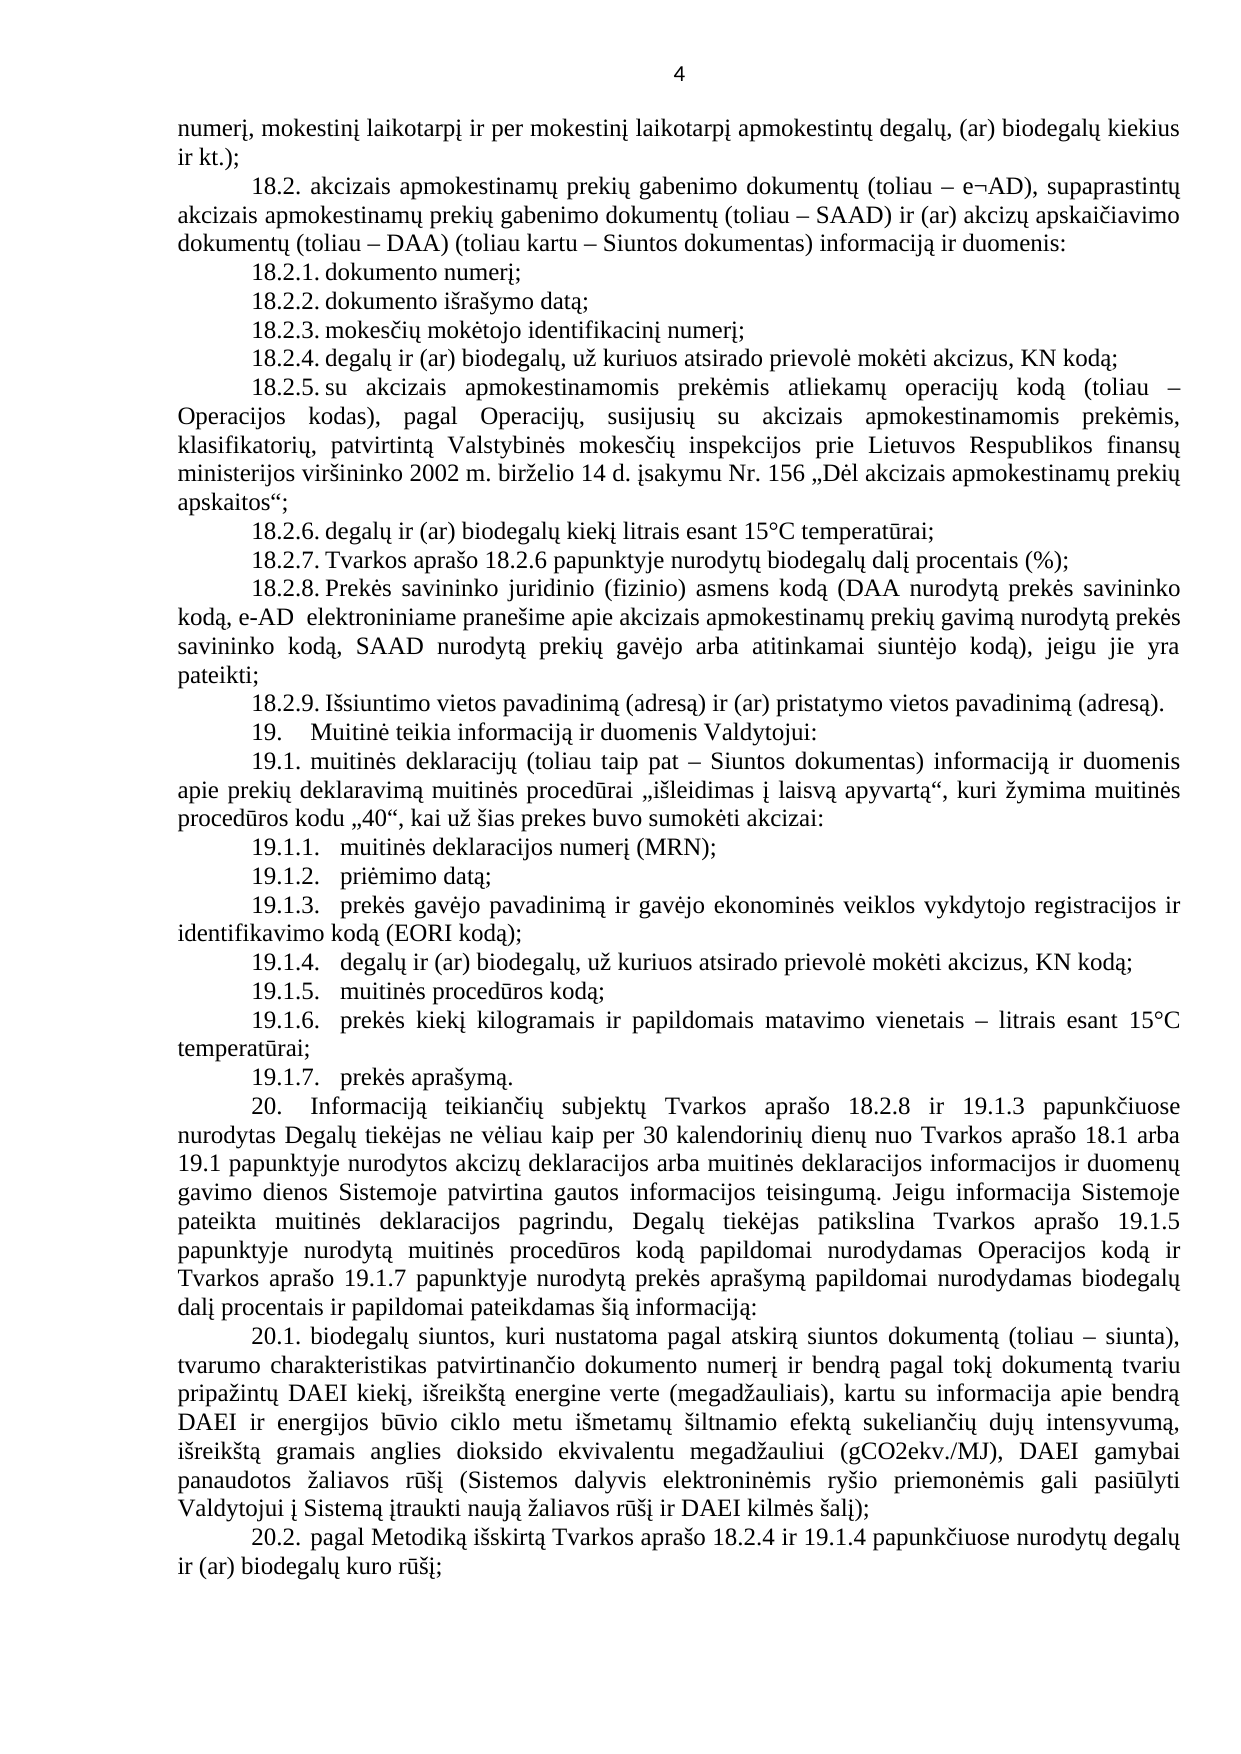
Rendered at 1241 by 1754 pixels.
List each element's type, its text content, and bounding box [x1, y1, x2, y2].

text 18.2.6. degalų ir (ar) biodegalų kiekį litrais esant 15°C temperatūrai; [177, 516, 1181, 545]
text 20.1. biodegalų siuntos, kuri nustatoma pagal atskirą siuntos dokumentą (toliau – siunta), tvarumo charakteristikas patvirtinančio dokumento numerį ir bendrą pagal tokį dokumentą tvariu pripažintų DAEI kiekį, išreikštą energine verte (megadžauliais), kartu su informacija apie bendrą DAEI ir energijos būvio ciklo metu išmetamų šiltnamio efektą sukeliančių dujų intensyvumą, išreikštą gramais anglies dioksido ekvivalentu megadžauliui (gCO2ekv./MJ), DAEI gamybai panaudotos žaliavos rūšį (Sistemos dalyvis elektroninėmis ryšio priemonėmis gali pasiūlyti Valdytojui į Sistemą įtraukti naują žaliavos rūšį ir DAEI kilmės šalį); [177, 1321, 1181, 1522]
text 18.2.8. Prekės savininko juridinio (fizinio) asmens kodą (DAA nurodytą prekės savininko kodą, e-AD elektroniniame pranešime apie akcizais apmokestinamų prekių gavimą nurodytą prekės savininko kodą, SAAD nurodytą prekių gavėjo arba atitinkamai siuntėjo kodą), jeigu jie yra pateikti; [177, 573, 1181, 688]
text 19.1.6. prekės kiekį kilogramais ir papildomais matavimo vienetais – litrais esant 15°C temperatūrai; [177, 1005, 1181, 1062]
text 19.1.4. degalų ir (ar) biodegalų, už kuriuos atsirado prievolė mokėti akcizus, KN kodą; [177, 947, 1181, 976]
text numerį, mokestinį laikotarpį ir per mokestinį laikotarpį apmokestintų degalų, (ar) biodegalų kiekius ir kt.); [177, 113, 1181, 171]
text 18.2.2. dokumento išrašymo datą; [177, 286, 1181, 315]
text 19.1. muitinės deklaracijų (toliau taip pat – Siuntos dokumentas) informaciją ir duomenis apie prekių deklaravimą muitinės procedūrai „išleidimas į laisvą apyvartą“, kuri žymima muitinės procedūros kodu „40“, kai už šias prekes buvo sumokėti akcizai: [177, 746, 1181, 832]
text 18.2.5. su akcizais apmokestinamomis prekėmis atliekamų operacijų kodą (toliau – Operacijos kodas), pagal Operacijų, susijusių su akcizais apmokestinamomis prekėmis, klasifikatorių, patvirtintą Valstybinės mokesčių inspekcijos prie Lietuvos Respublikos finansų ministerijos viršininko 2002 m. birželio 14 d. įsakymu Nr. 156 „Dėl akcizais apmokestinamų prekių apskaitos“; [177, 372, 1181, 516]
text 18.2. akcizais apmokestinamų prekių gabenimo dokumentų (toliau – e¬AD), supaprastintų akcizais apmokestinamų prekių gabenimo dokumentų (toliau – SAAD) ir (ar) akcizų apskaičiavimo dokumentų (toliau – DAA) (toliau kartu – Siuntos dokumentas) informaciją ir duomenis: [177, 171, 1181, 257]
text 19.1.5. muitinės procedūros kodą; [177, 976, 1181, 1005]
text 19.1.3. prekės gavėjo pavadinimą ir gavėjo ekonominės veiklos vykdytojo registracijos ir identifikavimo kodą (EORI kodą); [177, 890, 1181, 947]
text 19.1.1. muitinės deklaracijos numerį (MRN); [177, 832, 1181, 861]
text 19.1.7. prekės aprašymą. [177, 1062, 1181, 1091]
text 18.2.3. mokesčių mokėtojo identifikacinį numerį; [177, 315, 1181, 343]
text 20.2. pagal Metodiką išskirtą Tvarkos aprašo 18.2.4 ir 19.1.4 papunkčiuose nurodytų degalų ir (ar) biodegalų kuro rūšį; [177, 1522, 1181, 1580]
text 20. Informaciją teikiančių subjektų Tvarkos aprašo 18.2.8 ir 19.1.3 papunkčiuose nurodytas Degalų tiekėjas ne vėliau kaip per 30 kalendorinių dienų nuo Tvarkos aprašo 18.1 arba 19.1 papunktyje nurodytos akcizų deklaracijos arba muitinės deklaracijos informacijos ir duomenų gavimo dienos Sistemoje patvirtina gautos informacijos teisingumą. Jeigu informacija Sistemoje pateikta muitinės deklaracijos pagrindu, Degalų tiekėjas patikslina Tvarkos aprašo 19.1.5 papunktyje nurodytą muitinės procedūros kodą papildomai nurodydamas Operacijos kodą ir Tvarkos aprašo 19.1.7 papunktyje nurodytą prekės aprašymą papildomai nurodydamas biodegalų dalį procentais ir papildomai pateikdamas šią informaciją: [177, 1091, 1181, 1321]
text 19. Muitinė teikia informaciją ir duomenis Valdytojui: [177, 717, 1181, 746]
text 18.2.1. dokumento numerį; [177, 257, 1181, 286]
text 18.2.7. Tvarkos aprašo 18.2.6 papunktyje nurodytų biodegalų dalį procentais (%); [177, 545, 1181, 573]
text 18.2.9. Išsiuntimo vietos pavadinimą (adresą) ir (ar) pristatymo vietos pavadinimą (adresą). [177, 688, 1181, 717]
text 18.2.4. degalų ir (ar) biodegalų, už kuriuos atsirado prievolė mokėti akcizus, KN kodą; [177, 343, 1181, 372]
text 19.1.2. priėmimo datą; [177, 861, 1181, 890]
